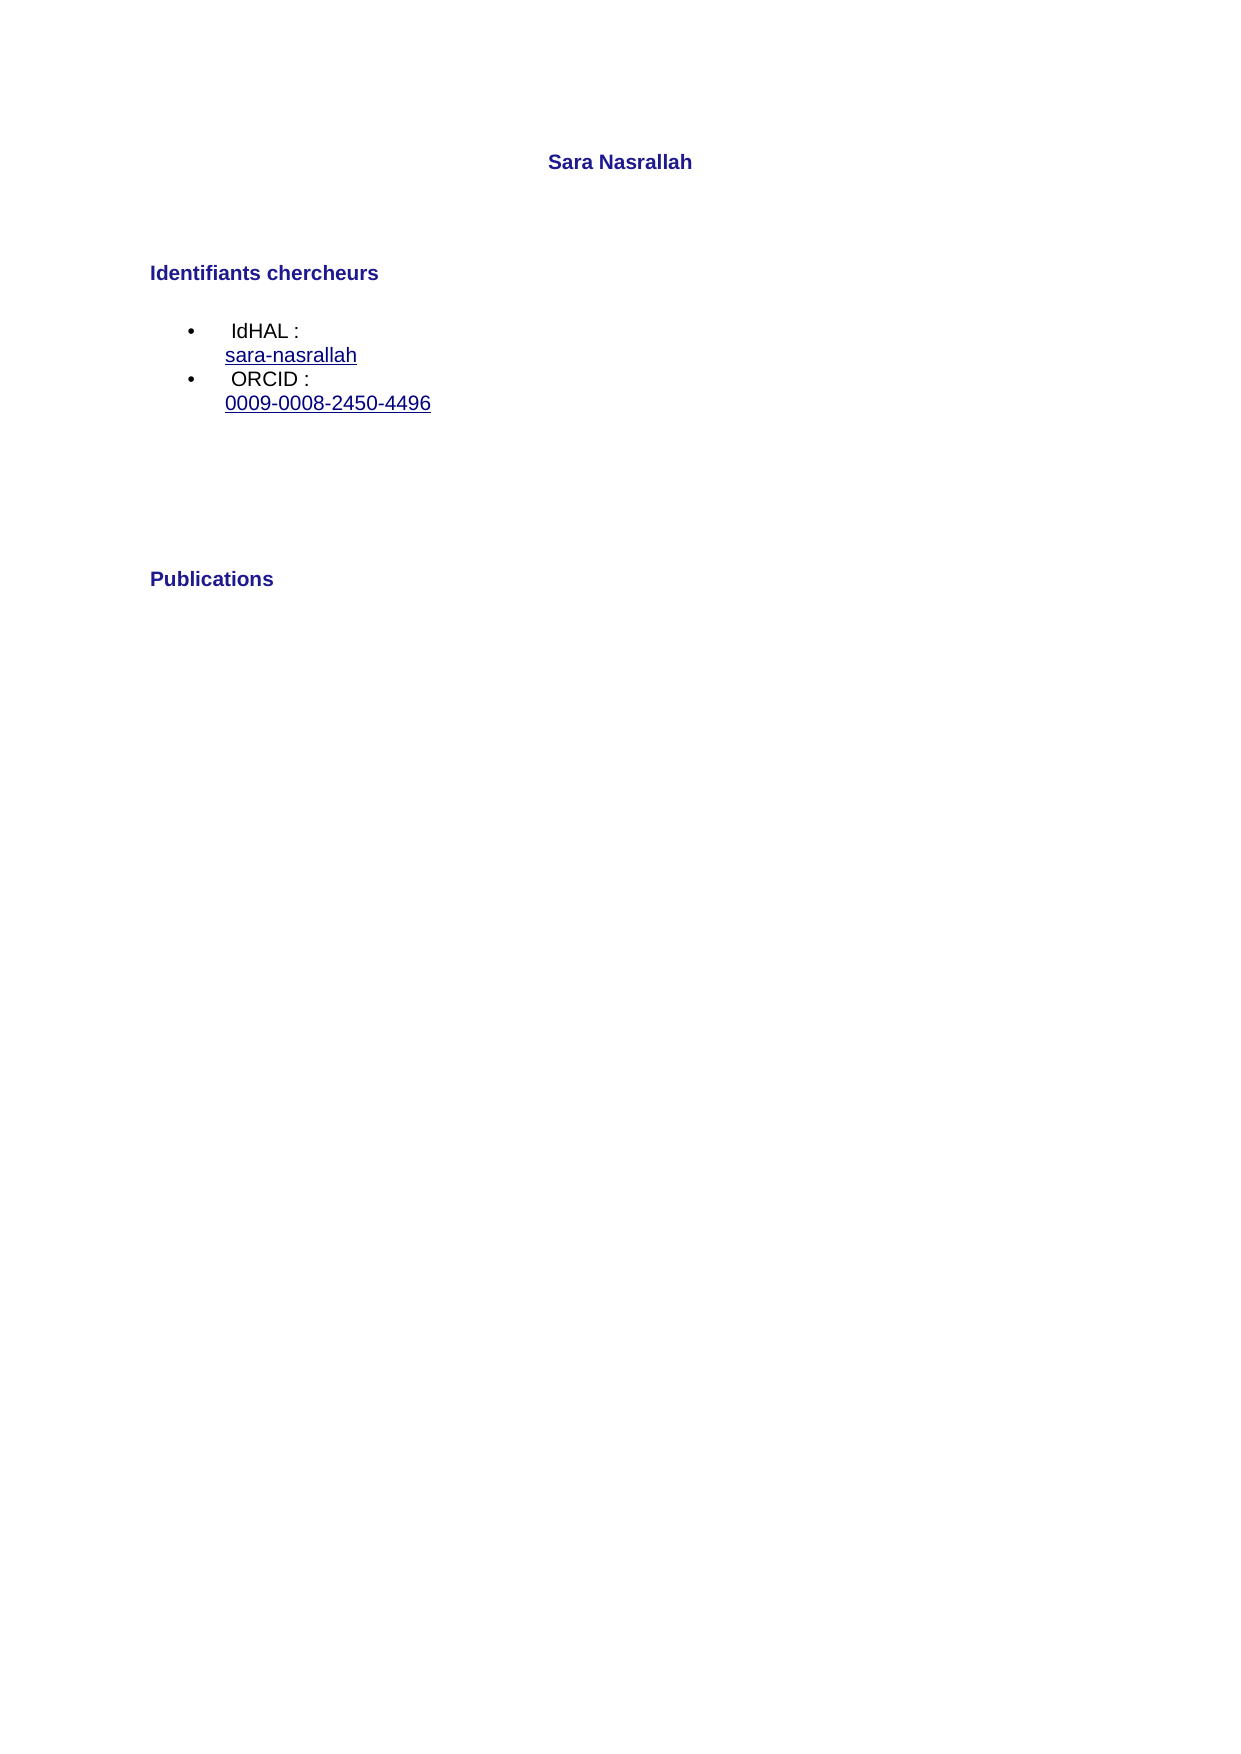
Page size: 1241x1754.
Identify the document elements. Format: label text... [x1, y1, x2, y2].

list IdHAL : [187, 319, 1090, 343]
list ORCID : [187, 367, 1090, 391]
list sara-nasrallah [187, 343, 1090, 367]
list 0009-0008-2450-4496 [187, 391, 1090, 414]
subtitle Publications [150, 567, 1090, 591]
subtitle Identifiants chercheurs [150, 260, 1090, 284]
subtitle Sara Nasrallah [150, 150, 1090, 174]
